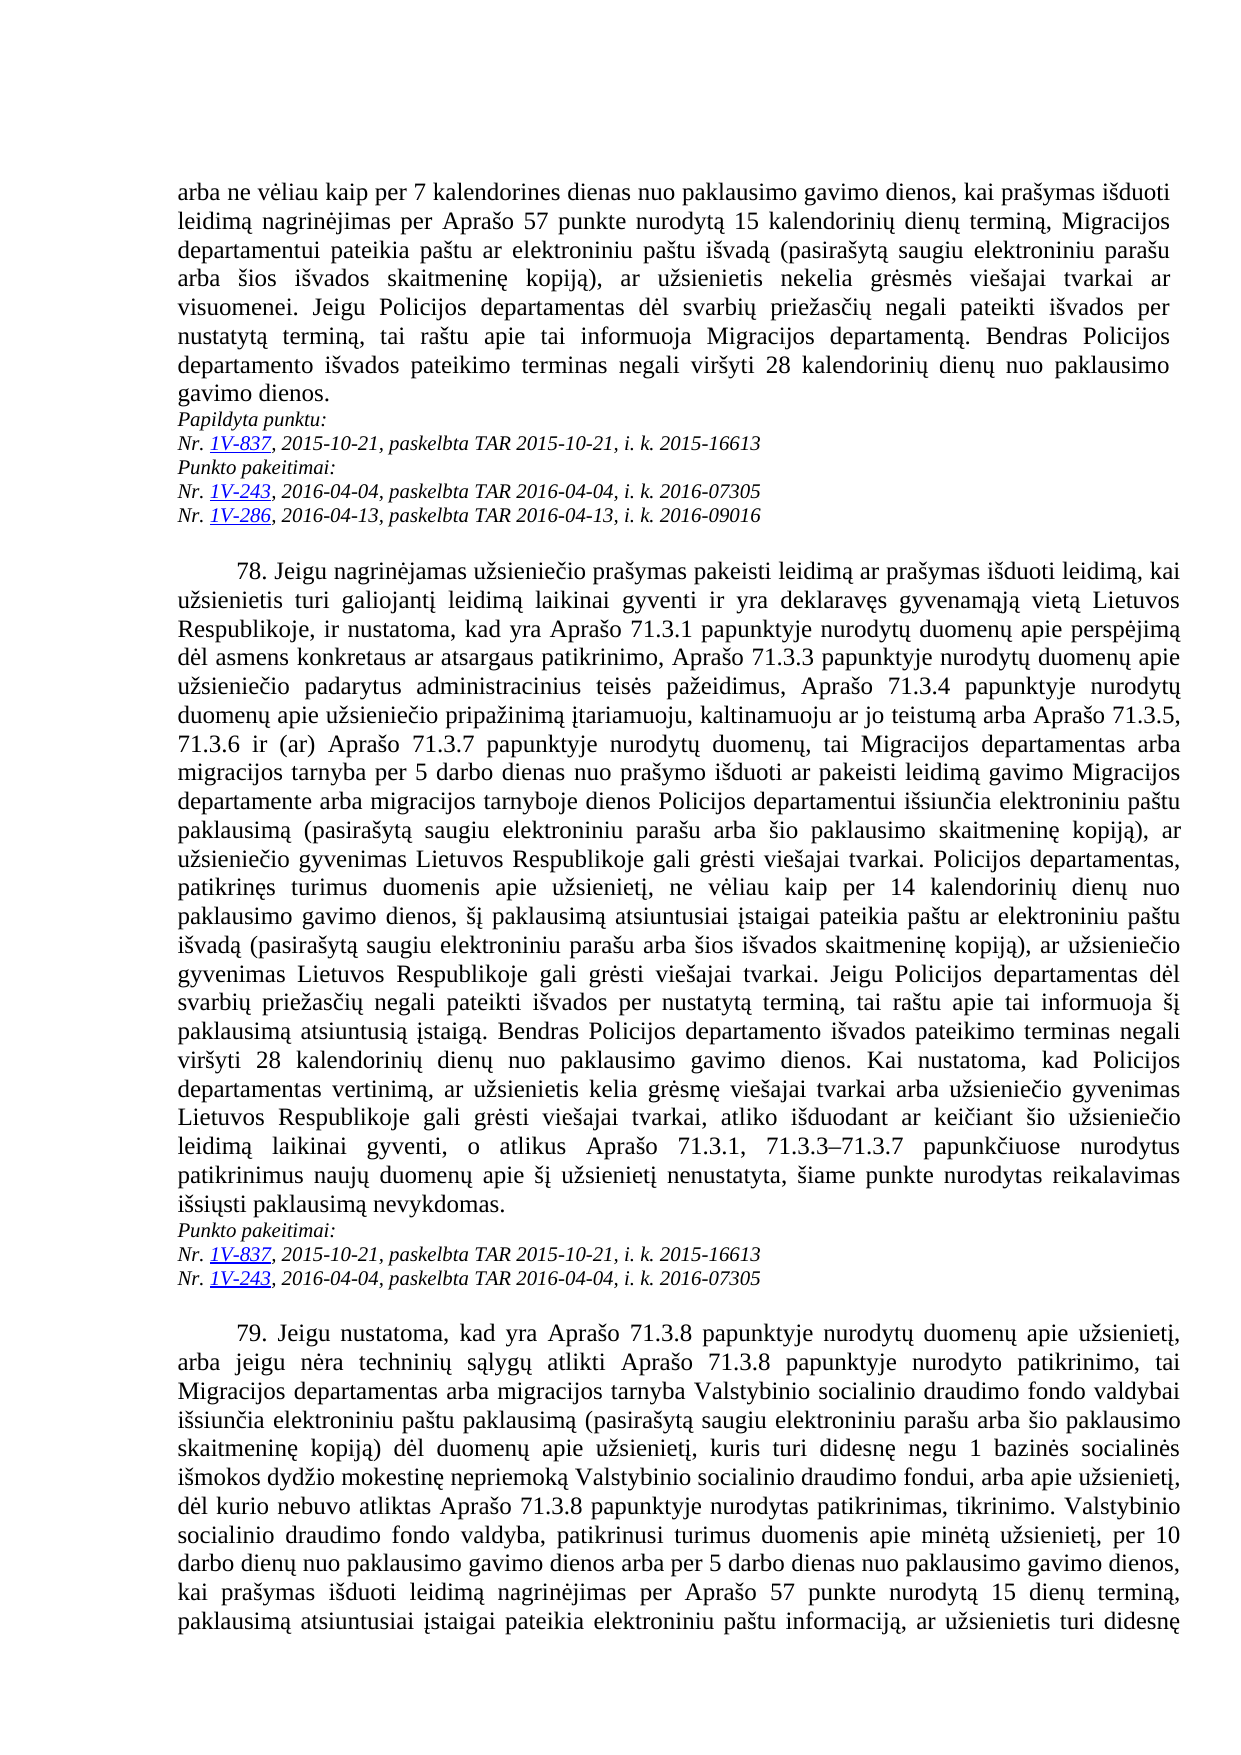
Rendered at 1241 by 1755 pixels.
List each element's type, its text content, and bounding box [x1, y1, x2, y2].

text Nr. 1V-837, 2015-10-21, paskelbta TAR 2015-10-21, i. k. 2015-16613 [177, 1242, 1181, 1266]
text 78. Jeigu nagrinėjamas užsieniečio prašymas pakeisti leidimą ar prašymas išduoti leidimą, kai užsienietis turi galiojantį leidimą laikinai gyventi ir yra deklaravęs gyvenamąją vietą Lietuvos Respublikoje, ir nustatoma, kad yra Aprašo 71.3.1 papunktyje nurodytų duomenų apie perspėjimą dėl asmens konkretaus ar atsargaus patikrinimo, Aprašo 71.3.3 papunktyje nurodytų duomenų apie užsieniečio padarytus administracinius teisės pažeidimus, Aprašo 71.3.4 papunktyje nurodytų duomenų apie užsieniečio pripažinimą įtariamuoju, kaltinamuoju ar jo teistumą arba Aprašo 71.3.5, 71.3.6 ir (ar) Aprašo 71.3.7 papunktyje nurodytų duomenų, tai Migracijos departamentas arba migracijos tarnyba per 5 darbo dienas nuo prašymo išduoti ar pakeisti leidimą gavimo Migracijos departamente arba migracijos tarnyboje dienos Policijos departamentui išsiunčia elektroniniu paštu paklausimą (pasirašytą saugiu elektroniniu parašu arba šio paklausimo skaitmeninę kopiją), ar užsieniečio gyvenimas Lietuvos Respublikoje gali grėsti viešajai tvarkai. Policijos departamentas, patikrinęs turimus duomenis apie užsienietį, ne vėliau kaip per 14 kalendorinių dienų nuo paklausimo gavimo dienos, šį paklausimą atsiuntusiai įstaigai pateikia paštu ar elektroniniu paštu išvadą (pasirašytą saugiu elektroniniu parašu arba šios išvados skaitmeninę kopiją), ar užsieniečio gyvenimas Lietuvos Respublikoje gali grėsti viešajai tvarkai. Jeigu Policijos departamentas dėl svarbių priežasčių negali pateikti išvados per nustatytą terminą, tai raštu apie tai informuoja šį paklausimą atsiuntusią įstaigą. Bendras Policijos departamento išvados pateikimo terminas negali viršyti 28 kalendorinių dienų nuo paklausimo gavimo dienos. Kai nustatoma, kad Policijos departamentas vertinimą, ar užsienietis kelia grėsmę viešajai tvarkai arba užsieniečio gyvenimas Lietuvos Respublikoje gali grėsti viešajai tvarkai, atliko išduodant ar keičiant šio užsieniečio leidimą laikinai gyventi, o atlikus Aprašo 71.3.1, 71.3.3–71.3.7 papunkčiuose nurodytus patikrinimus naujų duomenų apie šį užsienietį nenustatyta, šiame punkte nurodytas reikalavimas išsiųsti paklausimą nevykdomas. [177, 556, 1181, 1217]
text Punkto pakeitimai: [177, 455, 1181, 479]
text Nr. 1V-286, 2016-04-13, paskelbta TAR 2016-04-13, i. k. 2016-09016 [177, 503, 1181, 527]
text 79. Jeigu nustatoma, kad yra Aprašo 71.3.8 papunktyje nurodytų duomenų apie užsienietį, arba jeigu nėra techninių sąlygų atlikti Aprašo 71.3.8 papunktyje nurodyto patikrinimo, tai Migracijos departamentas arba migracijos tarnyba Valstybinio socialinio draudimo fondo valdybai išsiunčia elektroniniu paštu paklausimą (pasirašytą saugiu elektroniniu parašu arba šio paklausimo skaitmeninę kopiją) dėl duomenų apie užsienietį, kuris turi didesnę negu 1 bazinės socialinės išmokos dydžio mokestinę nepriemoką Valstybinio socialinio draudimo fondui, arba apie užsienietį, dėl kurio nebuvo atliktas Aprašo 71.3.8 papunktyje nurodytas patikrinimas, tikrinimo. Valstybinio socialinio draudimo fondo valdyba, patikrinusi turimus duomenis apie minėtą užsienietį, per 10 darbo dienų nuo paklausimo gavimo dienos arba per 5 darbo dienas nuo paklausimo gavimo dienos, kai prašymas išduoti leidimą nagrinėjimas per Aprašo 57 punkte nurodytą 15 dienų terminą, paklausimą atsiuntusiai įstaigai pateikia elektroniniu paštu informaciją, ar užsienietis turi didesnę [177, 1318, 1181, 1635]
text Punkto pakeitimai: [177, 1217, 1181, 1242]
text Papildyta punktu: [177, 407, 1181, 431]
text arba ne vėliau kaip per 7 kalendorines dienas nuo paklausimo gavimo dienos, kai prašymas išduoti leidimą nagrinėjimas per Aprašo 57 punkte nurodytą 15 kalendorinių dienų terminą, Migracijos departamentui pateikia paštu ar elektroniniu paštu išvadą (pasirašytą saugiu elektroniniu parašu arba šios išvados skaitmeninę kopiją), ar užsienietis nekelia grėsmės viešajai tvarkai ar visuomenei. Jeigu Policijos departamentas dėl svarbių priežasčių negali pateikti išvados per nustatytą terminą, tai raštu apie tai informuoja Migracijos departamentą. Bendras Policijos departamento išvados pateikimo terminas negali viršyti 28 kalendorinių dienų nuo paklausimo gavimo dienos. [177, 177, 1171, 407]
text Nr. 1V-243, 2016-04-04, paskelbta TAR 2016-04-04, i. k. 2016-07305 [177, 1266, 1181, 1290]
text Nr. 1V-837, 2015-10-21, paskelbta TAR 2015-10-21, i. k. 2015-16613 [177, 431, 1181, 455]
text Nr. 1V-243, 2016-04-04, paskelbta TAR 2016-04-04, i. k. 2016-07305 [177, 479, 1181, 503]
